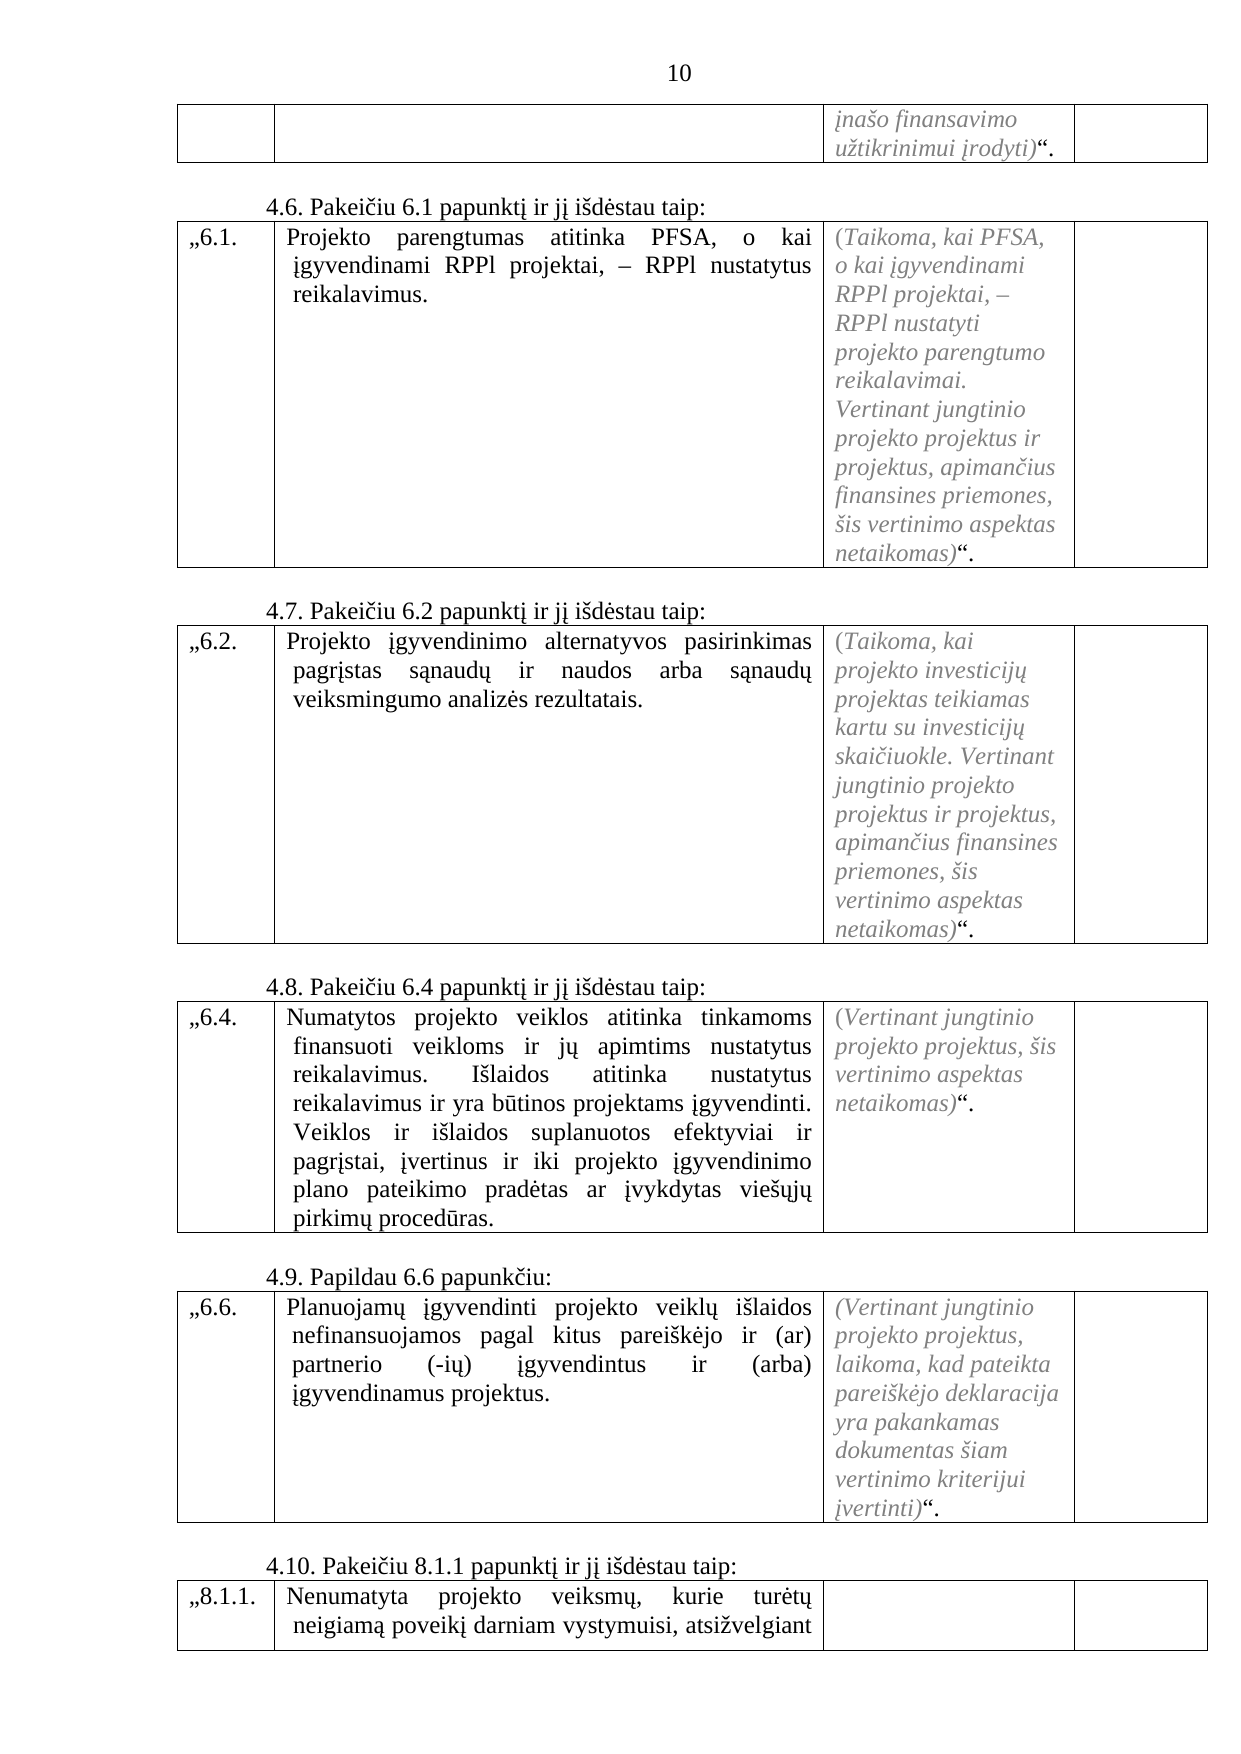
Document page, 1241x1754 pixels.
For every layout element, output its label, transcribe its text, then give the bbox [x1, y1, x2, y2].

table_header [1075, 626, 1207, 942]
table_header (Vertinant jungtinio projekto projektus, laikoma, kad pateikta pareiškėjo deklaracija yra pakankamas dokumentas šiam vertinimo kriterijui įvertinti)“. [824, 1292, 1074, 1522]
table_header Planuojamų įgyvendinti projekto veiklų išlaidos nefinansuojamos pagal kitus pareiškėjo ir (ar) partnerio (-ių) įgyvendintus ir (arba) įgyvendinamus projektus. [275, 1292, 823, 1522]
table_header (Vertinant jungtinio projekto projektus, šis vertinimo aspektas netaikomas)“. [824, 1002, 1074, 1232]
table_header [178, 105, 274, 162]
table_header (Taikoma, kai projekto investicijų projektas teikiamas kartu su investicijų skaičiuokle. Vertinant jungtinio projekto projektus ir projektus, apimančius finansines priemones, šis vertinimo aspektas netaikomas)“. [824, 626, 1074, 942]
table_header [1075, 1292, 1207, 1522]
table_header [275, 105, 823, 162]
text 4.8. Pakeičiu 6.4 papunktį ir jį išdėstau taip: [177, 972, 1181, 1001]
table_header „6.2. [178, 626, 274, 942]
table_header Numatytos projekto veiklos atitinka tinkamoms finansuoti veikloms ir jų apimtims nustatytus reikalavimus. Išlaidos atitinka nustatytus reikalavimus ir yra būtinos projektams įgyvendinti. Veiklos ir išlaidos suplanuotos efektyviai ir pagrįstai, įvertinus ir iki projekto įgyvendinimo plano pateikimo pradėtas ar įvykdytas viešųjų pirkimų procedūras. [275, 1002, 823, 1232]
table_header „6.4. [178, 1002, 274, 1232]
table_header [1075, 1002, 1207, 1232]
table_header Projekto įgyvendinimo alternatyvos pasirinkimas pagrįstas sąnaudų ir naudos arba sąnaudų veiksmingumo analizės rezultatais. [275, 626, 823, 942]
table_header Nenumatyta projekto veiksmų, kurie turėtų neigiamą poveikį darniam vystymuisi, atsižvelgiant [275, 1581, 823, 1649]
table_header „6.1. [178, 222, 274, 567]
text 4.6. Pakeičiu 6.1 papunktį ir jį išdėstau taip: [177, 192, 1181, 221]
text 4.10. Pakeičiu 8.1.1 papunktį ir jį išdėstau taip: [177, 1551, 1181, 1580]
table_header „6.6. [178, 1292, 274, 1522]
text 4.7. Pakeičiu 6.2 papunktį ir jį išdėstau taip: [177, 596, 1181, 625]
table_header įnašo finansavimo užtikrinimui įrodyti)“. [824, 105, 1074, 162]
table_header Projekto parengtumas atitinka PFSA, o kai įgyvendinami RPPl projektai, – RPPl nustatytus reikalavimus. [275, 222, 823, 567]
table_header „8.1.1. [178, 1581, 274, 1649]
table_header [824, 1581, 1074, 1649]
table_header [1075, 105, 1207, 162]
table_header [1075, 1581, 1207, 1649]
text 4.9. Papildau 6.6 papunkčiu: [177, 1262, 1181, 1291]
table_header [1075, 222, 1207, 567]
table_header (Taikoma, kai PFSA, o kai įgyvendinami RPPl projektai, – RPPl nustatyti projekto parengtumo reikalavimai. Vertinant jungtinio projekto projektus ir projektus, apimančius finansines priemones, šis vertinimo aspektas netaikomas)“. [824, 222, 1074, 567]
